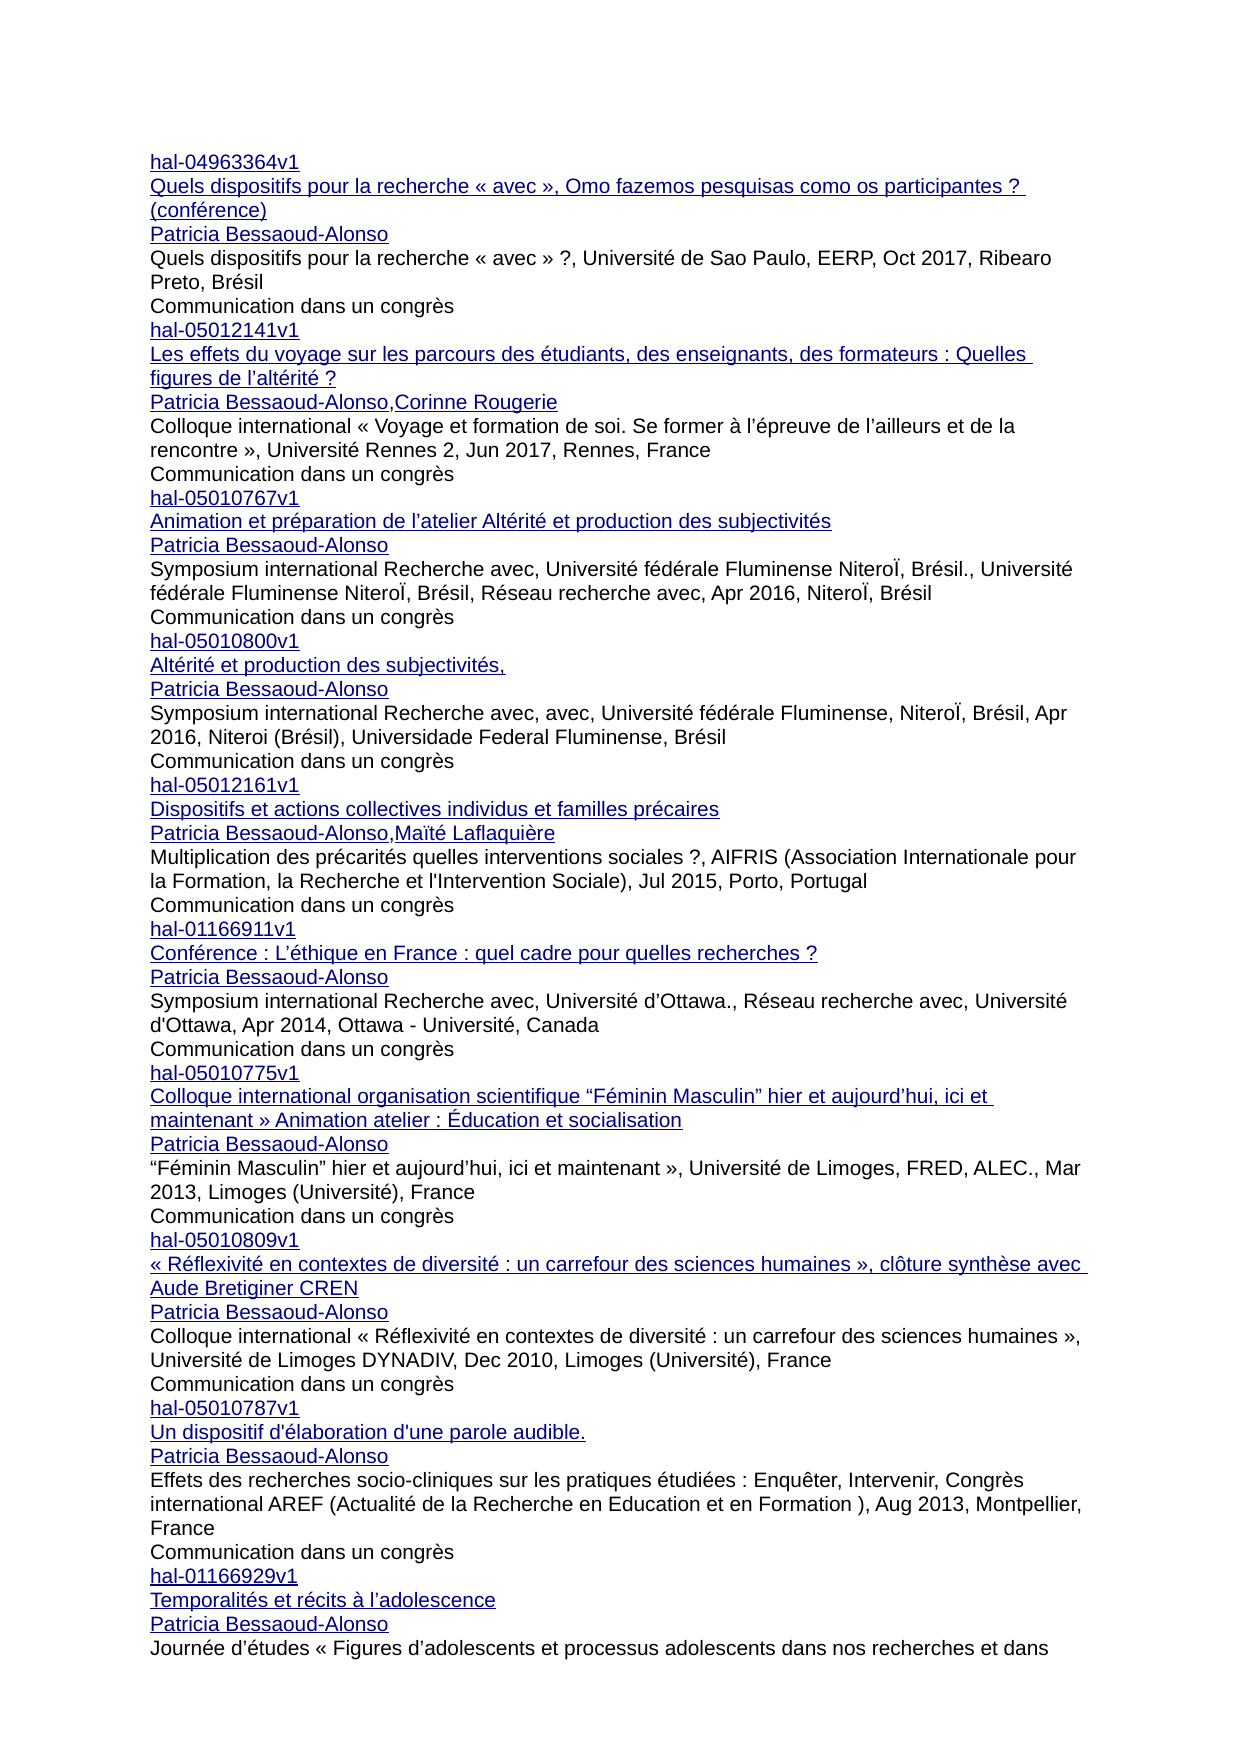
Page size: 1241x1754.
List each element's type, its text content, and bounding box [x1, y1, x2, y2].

table_cell « Réflexivité en contextes de diversité : un carrefour des sciences humaines », clôture synthèse avec Aude Bretiginer CREN Patricia Bessaoud-Alonso Colloque international « Réflexivité en contextes de diversité : un carrefour des sciences humaines », Université de Limoges DYNADIV, Dec 2010, Limoges (Université), France Communication dans un congrès hal-05010787v1 [150, 1252, 1090, 1420]
table_cell Temporalités et récits à l’adolescence Patricia Bessaoud-Alonso Journée d’études « Figures d’adolescents et processus adolescents dans nos recherches et dans [150, 1588, 1090, 1659]
table_cell Quels dispositifs pour la recherche « avec », Omo fazemos pesquisas como os participantes ? (conférence) Patricia Bessaoud-Alonso Quels dispositifs pour la recherche « avec » ?, Université de Sao Paulo, EERP, Oct 2017, Ribearo Preto, Brésil Communication dans un congrès hal-05012141v1 [150, 174, 1090, 342]
table_cell Un dispositif d'élaboration d'une parole audible. Patricia Bessaoud-Alonso Effets des recherches socio-cliniques sur les pratiques étudiées : Enquêter, Intervenir, Congrès international AREF (Actualité de la Recherche en Education et en Formation ), Aug 2013, Montpellier, France Communication dans un congrès hal-01166929v1 [150, 1420, 1090, 1587]
table_cell hal-04963364v1 [150, 150, 1090, 174]
table_cell Animation et préparation de l’atelier Altérité et production des subjectivités Patricia Bessaoud-Alonso Symposium international Recherche avec, Université fédérale Fluminense NiteroÏ, Brésil., Université fédérale Fluminense NiteroÏ, Brésil, Réseau recherche avec, Apr 2016, NiteroÏ, Brésil Communication dans un congrès hal-05010800v1 [150, 509, 1090, 653]
table_cell Altérité et production des subjectivités, Patricia Bessaoud-Alonso Symposium international Recherche avec, avec, Université fédérale Fluminense, NiteroÏ, Brésil, Apr 2016, Niteroi (Brésil), Universidade Federal Fluminense, Brésil Communication dans un congrès hal-05012161v1 [150, 653, 1090, 797]
table_cell Dispositifs et actions collectives individus et familles précaires Patricia Bessaoud-Alonso,Maïté Laflaquière Multiplication des précarités quelles interventions sociales ?, AIFRIS (Association Internationale pour la Formation, la Recherche et l'Intervention Sociale), Jul 2015, Porto, Portugal Communication dans un congrès hal-01166911v1 [150, 797, 1090, 941]
table_cell Colloque international organisation scientifique “Féminin Masculin” hier et aujourd’hui, ici et maintenant » Animation atelier : Éducation et socialisation Patricia Bessaoud-Alonso “Féminin Masculin” hier et aujourd’hui, ici et maintenant », Université de Limoges, FRED, ALEC., Mar 2013, Limoges (Université), France Communication dans un congrès hal-05010809v1 [150, 1084, 1090, 1252]
table_cell Les effets du voyage sur les parcours des étudiants, des enseignants, des formateurs : Quelles figures de l’altérité ? Patricia Bessaoud-Alonso,Corinne Rougerie Colloque international « Voyage et formation de soi. Se former à l’épreuve de l’ailleurs et de la rencontre », Université Rennes 2, Jun 2017, Rennes, France Communication dans un congrès hal-05010767v1 [150, 342, 1090, 509]
table_cell Conférence : L’éthique en France : quel cadre pour quelles recherches ? Patricia Bessaoud-Alonso Symposium international Recherche avec, Université d’Ottawa., Réseau recherche avec, Université d'Ottawa, Apr 2014, Ottawa - Université, Canada Communication dans un congrès hal-05010775v1 [150, 941, 1090, 1084]
